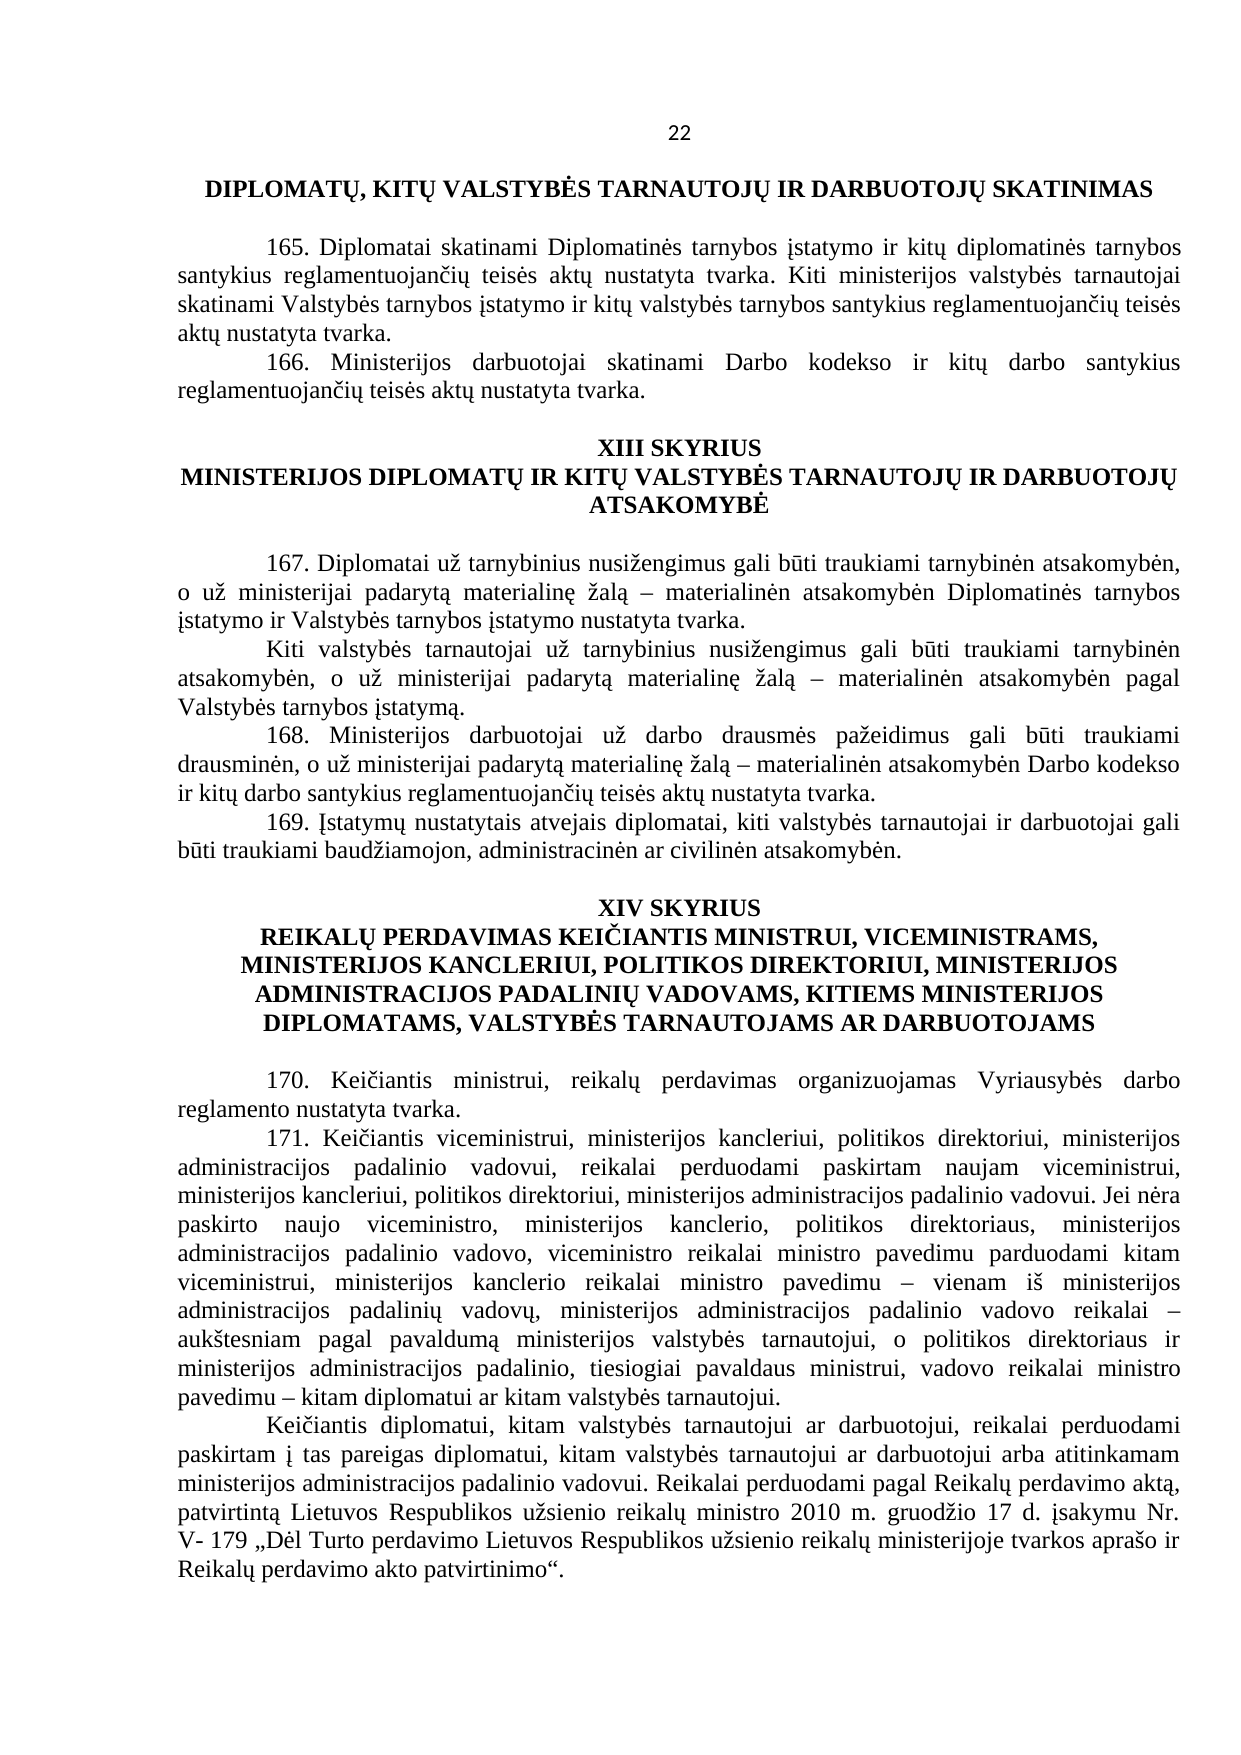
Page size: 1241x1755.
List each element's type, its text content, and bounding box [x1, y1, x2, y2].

text MINISTERIJOS DIPLOMATŲ IR KITŲ VALSTYBĖS TARNAUTOJŲ IR DARBUOTOJŲ ATSAKOMYBĖ [177, 462, 1181, 519]
text 167. Diplomatai už tarnybinius nusižengimus gali būti traukiami tarnybinėn atsakomybėn, o už ministerijai padarytą materialinę žalą – materialinėn atsakomybėn Diplomatinės tarnybos įstatymo ir Valstybės tarnybos įstatymo nustatyta tvarka. [177, 548, 1181, 634]
text REIKALŲ PERDAVIMAS KEIČIANTIS MINISTRUI, VICEMINISTRAMS, [177, 922, 1181, 950]
text XIII SKYRIUS [177, 433, 1181, 462]
text Kiti valstybės tarnautojai už tarnybinius nusižengimus gali būti traukiami tarnybinėn atsakomybėn, o už ministerijai padarytą materialinę žalą – materialinėn atsakomybėn pagal Valstybės tarnybos įstatymą. [177, 634, 1181, 720]
text 165. Diplomatai skatinami Diplomatinės tarnybos įstatymo ir kitų diplomatinės tarnybos santykius reglamentuojančių teisės aktų nustatyta tvarka. Kiti ministerijos valstybės tarnautojai skatinami Valstybės tarnybos įstatymo ir kitų valstybės tarnybos santykius reglamentuojančių teisės aktų nustatyta tvarka. [177, 232, 1181, 347]
text Keičiantis diplomatui, kitam valstybės tarnautojui ar darbuotojui, reikalai perduodami paskirtam į tas pareigas diplomatui, kitam valstybės tarnautojui ar darbuotojui arba atitinkamam ministerijos administracijos padalinio vadovui. Reikalai perduodami pagal Reikalų perdavimo aktą, patvirtintą Lietuvos Respublikos užsienio reikalų ministro 2010 m. gruodžio 17 d. įsakymu Nr. V- 179 „Dėl Turto perdavimo Lietuvos Respublikos užsienio reikalų ministerijoje tvarkos aprašo ir Reikalų perdavimo akto patvirtinimo“. [177, 1410, 1181, 1583]
text 166. Ministerijos darbuotojai skatinami Darbo kodekso ir kitų darbo santykius reglamentuojančių teisės aktų nustatyta tvarka. [177, 347, 1181, 404]
text 169. Įstatymų nustatytais atvejais diplomatai, kiti valstybės tarnautojai ir darbuotojai gali būti traukiami baudžiamojon, administracinėn ar civilinėn atsakomybėn. [177, 807, 1181, 864]
text 168. Ministerijos darbuotojai už darbo drausmės pažeidimus gali būti traukiami drausminėn, o už ministerijai padarytą materialinę žalą – materialinėn atsakomybėn Darbo kodekso ir kitų darbo santykius reglamentuojančių teisės aktų nustatyta tvarka. [177, 720, 1181, 807]
text DIPLOMATŲ, KITŲ VALSTYBĖS TARNAUTOJŲ IR DARBUOTOJŲ SKATINIMAS [177, 174, 1181, 203]
text XIV SKYRIUS [177, 893, 1181, 922]
text 171. Keičiantis viceministrui, ministerijos kancleriui, politikos direktoriui, ministerijos administracijos padalinio vadovui, reikalai perduodami paskirtam naujam viceministrui, ministerijos kancleriui, politikos direktoriui, ministerijos administracijos padalinio vadovui. Jei nėra paskirto naujo viceministro, ministerijos kanclerio, politikos direktoriaus, ministerijos administracijos padalinio vadovo, viceministro reikalai ministro pavedimu parduodami kitam viceministrui, ministerijos kanclerio reikalai ministro pavedimu – vienam iš ministerijos administracijos padalinių vadovų, ministerijos administracijos padalinio vadovo reikalai – aukštesniam pagal pavaldumą ministerijos valstybės tarnautojui, o politikos direktoriaus ir ministerijos administracijos padalinio, tiesiogiai pavaldaus ministrui, vadovo reikalai ministro pavedimu – kitam diplomatui ar kitam valstybės tarnautojui. [177, 1123, 1181, 1410]
text 170. Keičiantis ministrui, reikalų perdavimas organizuojamas Vyriausybės darbo reglamento nustatyta tvarka. [177, 1065, 1181, 1123]
text MINISTERIJOS KANCLERIUI, POLITIKOS DIREKTORIUI, MINISTERIJOS ADMINISTRACIJOS PADALINIŲ VADOVAMS, KITIEMS MINISTERIJOS DIPLOMATAMS, VALSTYBĖS TARNAUTOJAMS AR DARBUOTOJAMS [177, 950, 1181, 1037]
